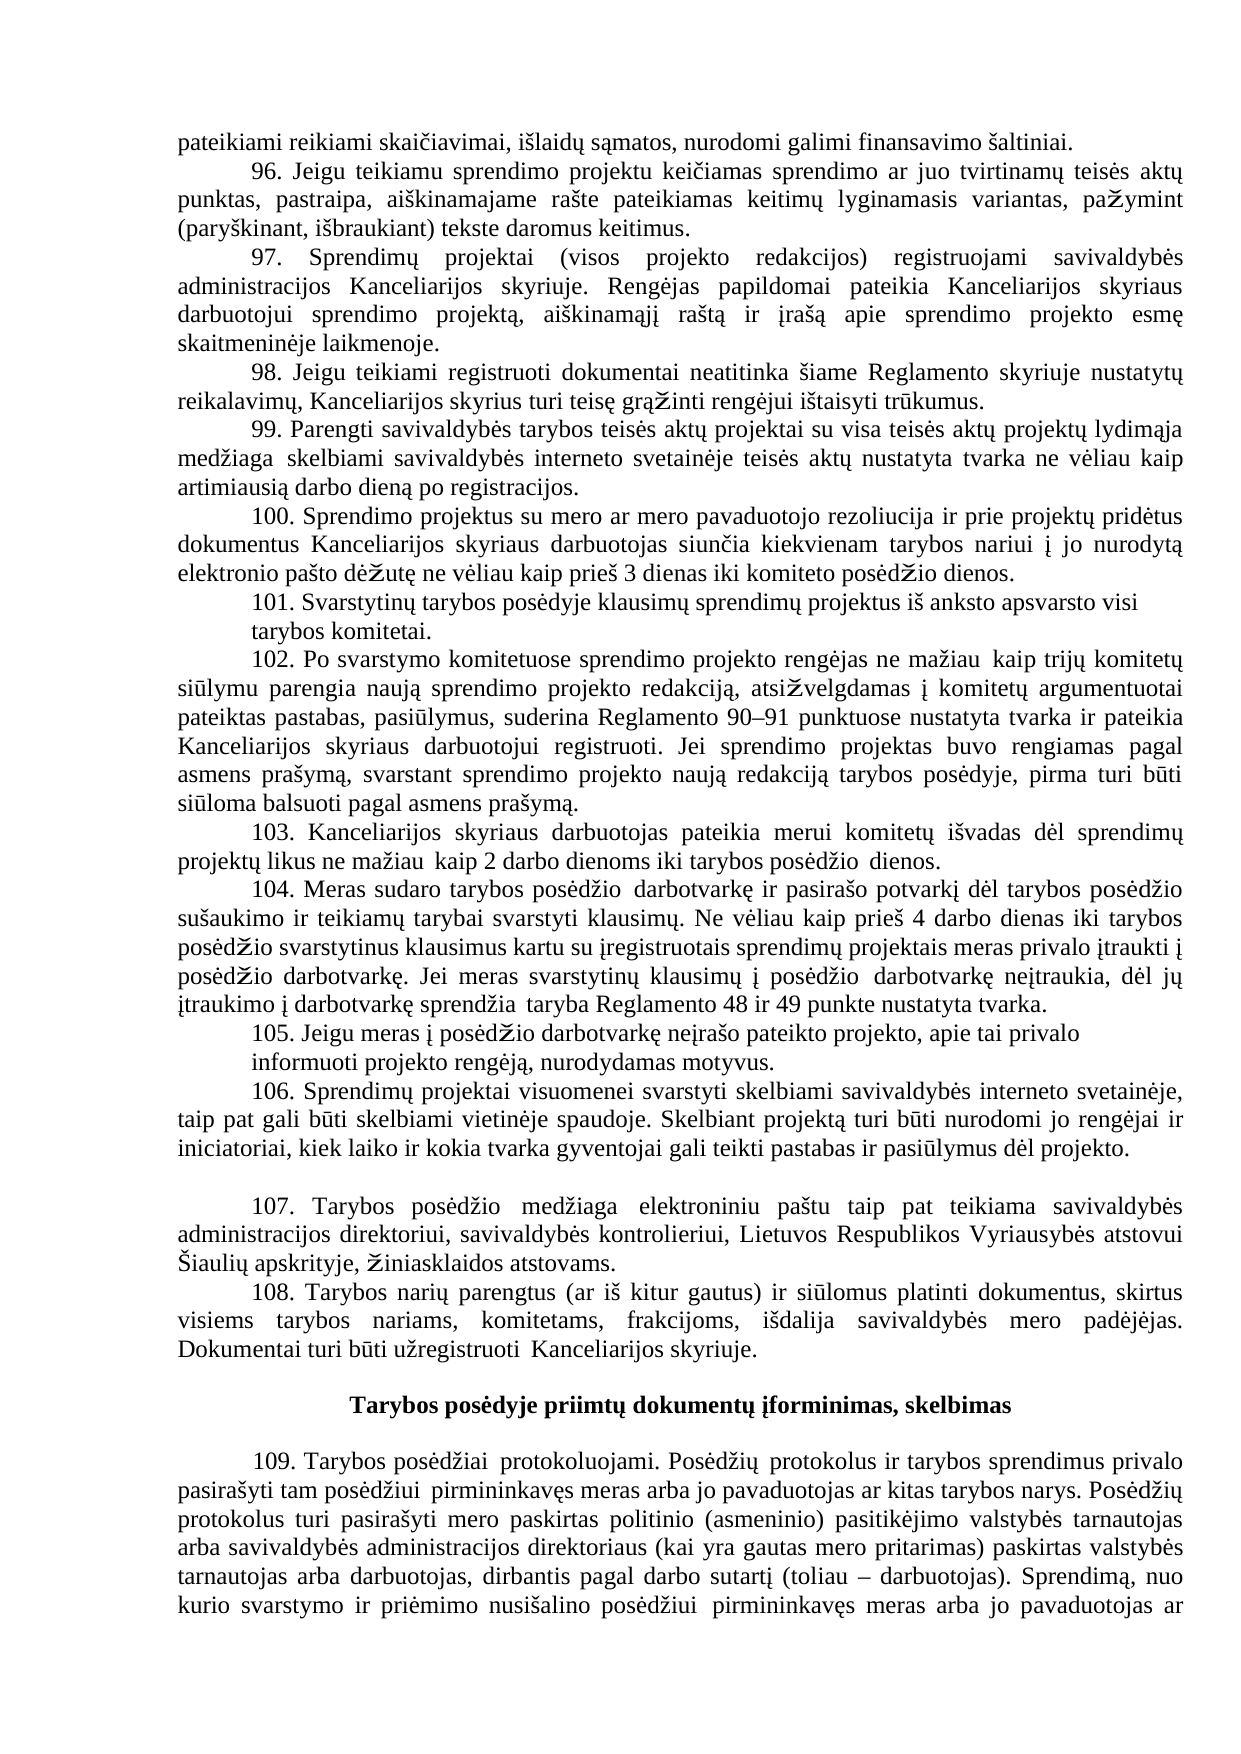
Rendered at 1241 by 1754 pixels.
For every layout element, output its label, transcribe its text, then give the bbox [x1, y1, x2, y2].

text 107. Tarybos posėdžio medžiaga elektroniniu paštu taip pat teikiama savivaldybės administracijos direktoriui, savivaldybės kontrolieriui, Lietuvos Respublikos Vyriausybės atstovui Šiaulių apskrityje, žiniasklaidos atstovams. [177, 1191, 1183, 1277]
text 97. Sprendimų projektai (visos projekto redakcijos) registruojami savivaldybės administracijos Kanceliarijos skyriuje. Rengėjas papildomai pateikia Kanceliarijos skyriaus darbuotojui sprendimo projektą, aiškinamąjį raštą ir įrašą apie sprendimo projekto esmę skaitmeninėje laikmenoje. [177, 242, 1183, 357]
text informuoti projekto rengėją, nurodydamas motyvus. [177, 1047, 1183, 1076]
text 103. Kanceliarijos skyriaus darbuotojas pateikia merui komitetų išvadas dėl sprendimų projektų likus ne mažiau kaip 2 darbo dienoms iki tarybos posėdžio dienos. [177, 817, 1183, 874]
text 99. Parengti savivaldybės tarybos teisės aktų projektai su visa teisės aktų projektų lydimąja medžiaga skelbiami savivaldybės interneto svetainėje teisės aktų nustatyta tvarka ne vėliau kaip artimiausią darbo dieną po registracijos. [177, 415, 1183, 501]
text 102. Po svarstymo komitetuose sprendimo projekto rengėjas ne mažiau kaip trijų komitetų siūlymu parengia naują sprendimo projekto redakciją, atsižvelgdamas į komitetų argumentuotai pateiktas pastabas, pasiūlymus, suderina Reglamento 90–91 punktuose nustatyta tvarka ir pateikia Kanceliarijos skyriaus darbuotojui registruoti. Jei sprendimo projektas buvo rengiamas pagal asmens prašymą, svarstant sprendimo projekto naują redakciją tarybos posėdyje, pirma turi būti siūloma balsuoti pagal asmens prašymą. [177, 644, 1183, 817]
text 106. Sprendimų projektai visuomenei svarstyti skelbiami savivaldybės interneto svetainėje, taip pat gali būti skelbiami vietinėje spaudoje. Skelbiant projektą turi būti nurodomi jo rengėjai ir iniciatoriai, kiek laiko ir kokia tvarka gyventojai gali teikti pastabas ir pasiūlymus dėl projekto. [177, 1076, 1183, 1162]
text 96. Jeigu teikiamu sprendimo projektu keičiamas sprendimo ar juo tvirtinamų teisės aktų punktas, pastraipa, aiškinamajame rašte pateikiamas keitimų lyginamasis variantas, pažymint (paryškinant, išbraukiant) tekste daromus keitimus. [177, 156, 1183, 242]
text 105. Jeigu meras į posėdžio darbotvarkę neįrašo pateikto projekto, apie tai privalo [177, 1018, 1183, 1047]
text 108. Tarybos narių parengtus (ar iš kitur gautus) ir siūlomus platinti dokumentus, skirtus visiems tarybos nariams, komitetams, frakcijoms, išdalija savivaldybės mero padėjėjas. Dokumentai turi būti užregistruoti Kanceliarijos skyriuje. [177, 1277, 1183, 1363]
text Tarybos posėdyje priimtų dokumentų įforminimas, skelbimas [177, 1390, 1183, 1419]
text 100. Sprendimo projektus su mero ar mero pavaduotojo rezoliucija ir prie projektų pridėtus dokumentus Kanceliarijos skyriaus darbuotojas siunčia kiekvienam tarybos nariui į jo nurodytą elektronio pašto dėžutę ne vėliau kaip prieš 3 dienas iki komiteto posėdžio dienos. [177, 501, 1183, 587]
text 109. Tarybos posėdžiai protokoluojami. Posėdžių protokolus ir tarybos sprendimus privalo pasirašyti tam posėdžiui pirmininkavęs meras arba jo pavaduotojas ar kitas tarybos narys. Posėdžių protokolus turi pasirašyti mero paskirtas politinio (asmeninio) pasitikėjimo valstybės tarnautojas arba savivaldybės administracijos direktoriaus (kai yra gautas mero pritarimas) paskirtas valstybės tarnautojas arba darbuotojas, dirbantis pagal darbo sutartį (toliau – darbuotojas). Sprendimą, nuo kurio svarstymo ir priėmimo nusišalino posėdžiui pirmininkavęs meras arba jo pavaduotojas ar [177, 1446, 1183, 1619]
text 101. Svarstytinų tarybos posėdyje klausimų sprendimų projektus iš anksto apsvarsto visi [177, 587, 1183, 616]
text 98. Jeigu teikiami registruoti dokumentai neatitinka šiame Reglamento skyriuje nustatytų reikalavimų, Kanceliarijos skyrius turi teisę grąžinti rengėjui ištaisyti trūkumus. [177, 357, 1183, 415]
text tarybos komitetai. [177, 616, 1183, 644]
text pateikiami reikiami skaičiavimai, išlaidų sąmatos, nurodomi galimi finansavimo šaltiniai. [177, 127, 1183, 156]
text 104. Meras sudaro tarybos posėdžio darbotvarkę ir pasirašo potvarkį dėl tarybos posėdžio sušaukimo ir teikiamų tarybai svarstyti klausimų. Ne vėliau kaip prieš 4 darbo dienas iki tarybos posėdžio svarstytinus klausimus kartu su įregistruotais sprendimų projektais meras privalo įtraukti į posėdžio darbotvarkę. Jei meras svarstytinų klausimų į posėdžio darbotvarkę neįtraukia, dėl jų įtraukimo į darbotvarkę sprendžia taryba Reglamento 48 ir 49 punkte nustatyta tvarka. [177, 874, 1183, 1018]
